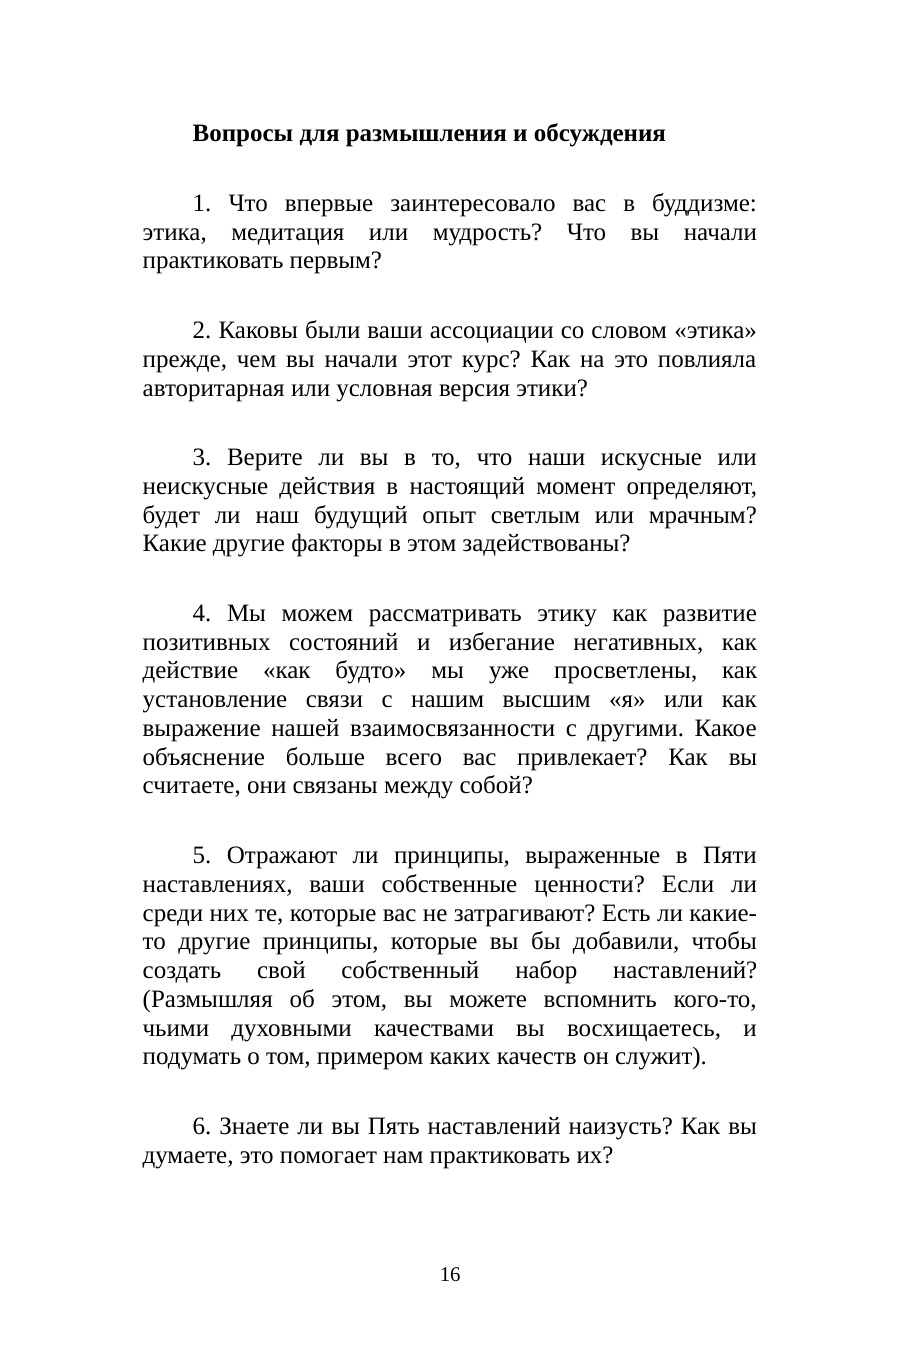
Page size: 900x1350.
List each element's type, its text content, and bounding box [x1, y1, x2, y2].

text 5. Отражают ли принципы, выраженные в Пяти наставлениях, ваши собственные ценности? Если ли среди них те, которые вас не затрагивают? Есть ли какие-то другие принципы, которые вы бы добавили, чтобы создать свой собственный набор наставлений? (Размышляя об этом, вы можете вспомнить кого-то, чьими духовными качествами вы восхищаетесь, и подумать о том, примером каких качеств он служит). [142, 840, 757, 1070]
text 6. Знаете ли вы Пять наставлений наизусть? Как вы думаете, это помогает нам практиковать их? [142, 1111, 757, 1168]
text 2. Каковы были ваши ассоциации со словом «этика» прежде, чем вы начали этот курс? Как на это повлияла авторитарная или условная версия этики? [142, 315, 757, 401]
text 1. Что впервые заинтересовало вас в буддизме: этика, медитация или мудрость? Что вы начали практиковать первым? [142, 188, 757, 274]
text 3. Верите ли вы в то, что наши искусные или неискусные действия в настоящий момент определяют, будет ли наш будущий опыт светлым или мрачным? Какие другие факторы в этом задействованы? [142, 442, 757, 557]
subtitle Вопросы для размышления и обсуждения [142, 118, 757, 147]
text 4. Мы можем рассматривать этику как развитие позитивных состояний и избегание негативных, как действие «как будто» мы уже просветлены, как установление связи с нашим высшим «я» или как выражение нашей взаимосвязанности с другими. Какое объяснение больше всего вас привлекает? Как вы считаете, они связаны между собой? [142, 598, 757, 799]
